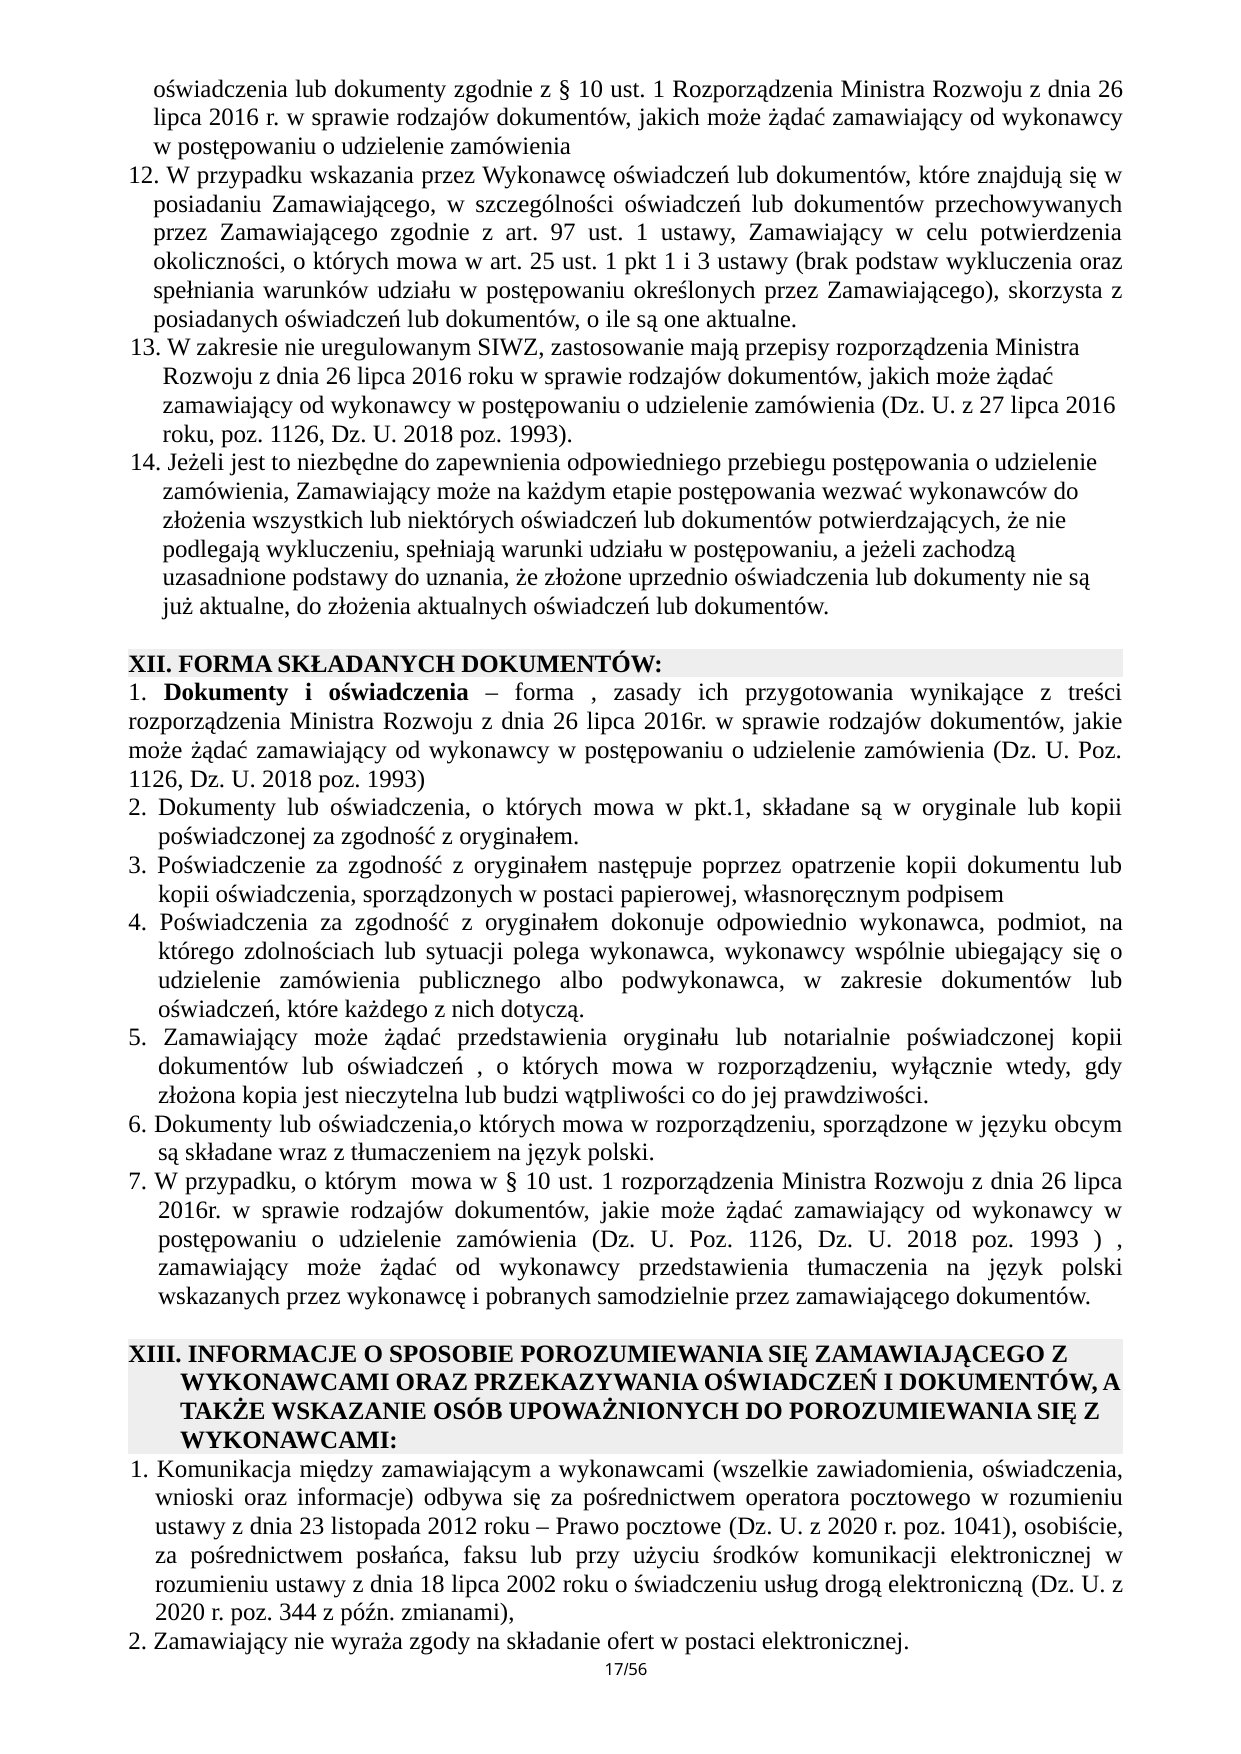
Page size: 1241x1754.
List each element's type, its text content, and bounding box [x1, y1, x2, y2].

text oświadczenia lub dokumenty zgodnie z § 10 ust. 1 Rozporządzenia Ministra Rozwoju z dnia 26 lipca 2016 r. w sprawie rodzajów dokumentów, jakich może żądać zamawiający od wykonawcy w postępowaniu o udzielenie zamówienia [128, 74, 1123, 160]
text 2. Dokumenty lub oświadczenia, o których mowa w pkt.1, składane są w oryginale lub kopii poświadczonej za zgodność z oryginałem. [128, 792, 1123, 850]
text 4. Poświadczenia za zgodność z oryginałem dokonuje odpowiednio wykonawca, podmiot, na którego zdolnościach lub sytuacji polega wykonawca, wykonawcy wspólnie ubiegający się o udzielenie zamówienia publicznego albo podwykonawca, w zakresie dokumentów lub oświadczeń, które każdego z nich dotyczą. [128, 907, 1123, 1022]
text 5. Zamawiający może żądać przedstawienia oryginału lub notarialnie poświadczonej kopii dokumentów lub oświadczeń , o których mowa w rozporządzeniu, wyłącznie wtedy, gdy złożona kopia jest nieczytelna lub budzi wątpliwości co do jej prawdziwości. [128, 1022, 1123, 1109]
text 6. Dokumenty lub oświadczenia,o których mowa w rozporządzeniu, sporządzone w języku obcym są składane wraz z tłumaczeniem na język polski. [128, 1109, 1123, 1166]
text XII. FORMA SKŁADANYCH DOKUMENTÓW: [128, 649, 1123, 677]
text 12. W przypadku wskazania przez Wykonawcę oświadczeń lub dokumentów, które znajdują się w posiadaniu Zamawiającego, w szczególności oświadczeń lub dokumentów przechowywanych przez Zamawiającego zgodnie z art. 97 ust. 1 ustawy, Zamawiający w celu potwierdzenia okoliczności, o których mowa w art. 25 ust. 1 pkt 1 i 3 ustawy (brak podstaw wykluczenia oraz spełniania warunków udziału w postępowaniu określonych przez Zamawiającego), skorzysta z posiadanych oświadczeń lub dokumentów, o ile są one aktualne. [128, 160, 1123, 332]
text 1. Dokumenty i oświadczenia – forma , zasady ich przygotowania wynikające z treści rozporządzenia Ministra Rozwoju z dnia 26 lipca 2016r. w sprawie rodzajów dokumentów, jakie może żądać zamawiający od wykonawcy w postępowaniu o udzielenie zamówienia (Dz. U. Poz. 1126, Dz. U. 2018 poz. 1993) [128, 677, 1123, 792]
text 1. Komunikacja między zamawiającym a wykonawcami (wszelkie zawiadomienia, oświadczenia, wnioski oraz informacje) odbywa się za pośrednictwem operatora pocztowego w rozumieniu ustawy z dnia 23 listopada 2012 roku – Prawo pocztowe (Dz. U. z 2020 r. poz. 1041), osobiście, za pośrednictwem posłańca, faksu lub przy użyciu środków komunikacji elektronicznej w rozumieniu ustawy z dnia 18 lipca 2002 roku o świadczeniu usług drogą elektroniczną (Dz. U. z 2020 r. poz. 344 z późn. zmianami), [130, 1454, 1123, 1626]
text 7. W przypadku, o którym mowa w § 10 ust. 1 rozporządzenia Ministra Rozwoju z dnia 26 lipca 2016r. w sprawie rodzajów dokumentów, jakie może żądać zamawiający od wykonawcy w postępowaniu o udzielenie zamówienia (Dz. U. Poz. 1126, Dz. U. 2018 poz. 1993 ) , zamawiający może żądać od wykonawcy przedstawienia tłumaczenia na język polski wskazanych przez wykonawcę i pobranych samodzielnie przez zamawiającego dokumentów. [128, 1166, 1123, 1310]
text XIII. INFORMACJE O SPOSOBIE POROZUMIEWANIA SIĘ ZAMAWIAJĄCEGO Z WYKONAWCAMI ORAZ PRZEKAZYWANIA OŚWIADCZEŃ I DOKUMENTÓW, A TAKŻE WSKAZANIE OSÓB UPOWAŻNIONYCH DO POROZUMIEWANIA SIĘ Z WYKONAWCAMI: [128, 1339, 1123, 1454]
text 14. Jeżeli jest to niezbędne do zapewnienia odpowiedniego przebiegu postępowania o udzielenie zamówienia, Zamawiający może na każdym etapie postępowania wezwać wykonawców do złożenia wszystkich lub niektórych oświadczeń lub dokumentów potwierdzających, że nie podlegają wykluczeniu, spełniają warunki udziału w postępowaniu, a jeżeli zachodzą uzasadnione podstawy do uznania, że złożone uprzednio oświadczenia lub dokumenty nie są już aktualne, do złożenia aktualnych oświadczeń lub dokumentów. [130, 447, 1123, 620]
text 13. W zakresie nie uregulowanym SIWZ, zastosowanie mają przepisy rozporządzenia Ministra Rozwoju z dnia 26 lipca 2016 roku w sprawie rodzajów dokumentów, jakich może żądać zamawiający od wykonawcy w postępowaniu o udzielenie zamówienia (Dz. U. z 27 lipca 2016 roku, poz. 1126, Dz. U. 2018 poz. 1993). [130, 332, 1123, 447]
text 3. Poświadczenie za zgodność z oryginałem następuje poprzez opatrzenie kopii dokumentu lub kopii oświadczenia, sporządzonych w postaci papierowej, własnoręcznym podpisem [128, 850, 1123, 907]
text 2. Zamawiający nie wyraża zgody na składanie ofert w postaci elektronicznej. [128, 1626, 1123, 1655]
